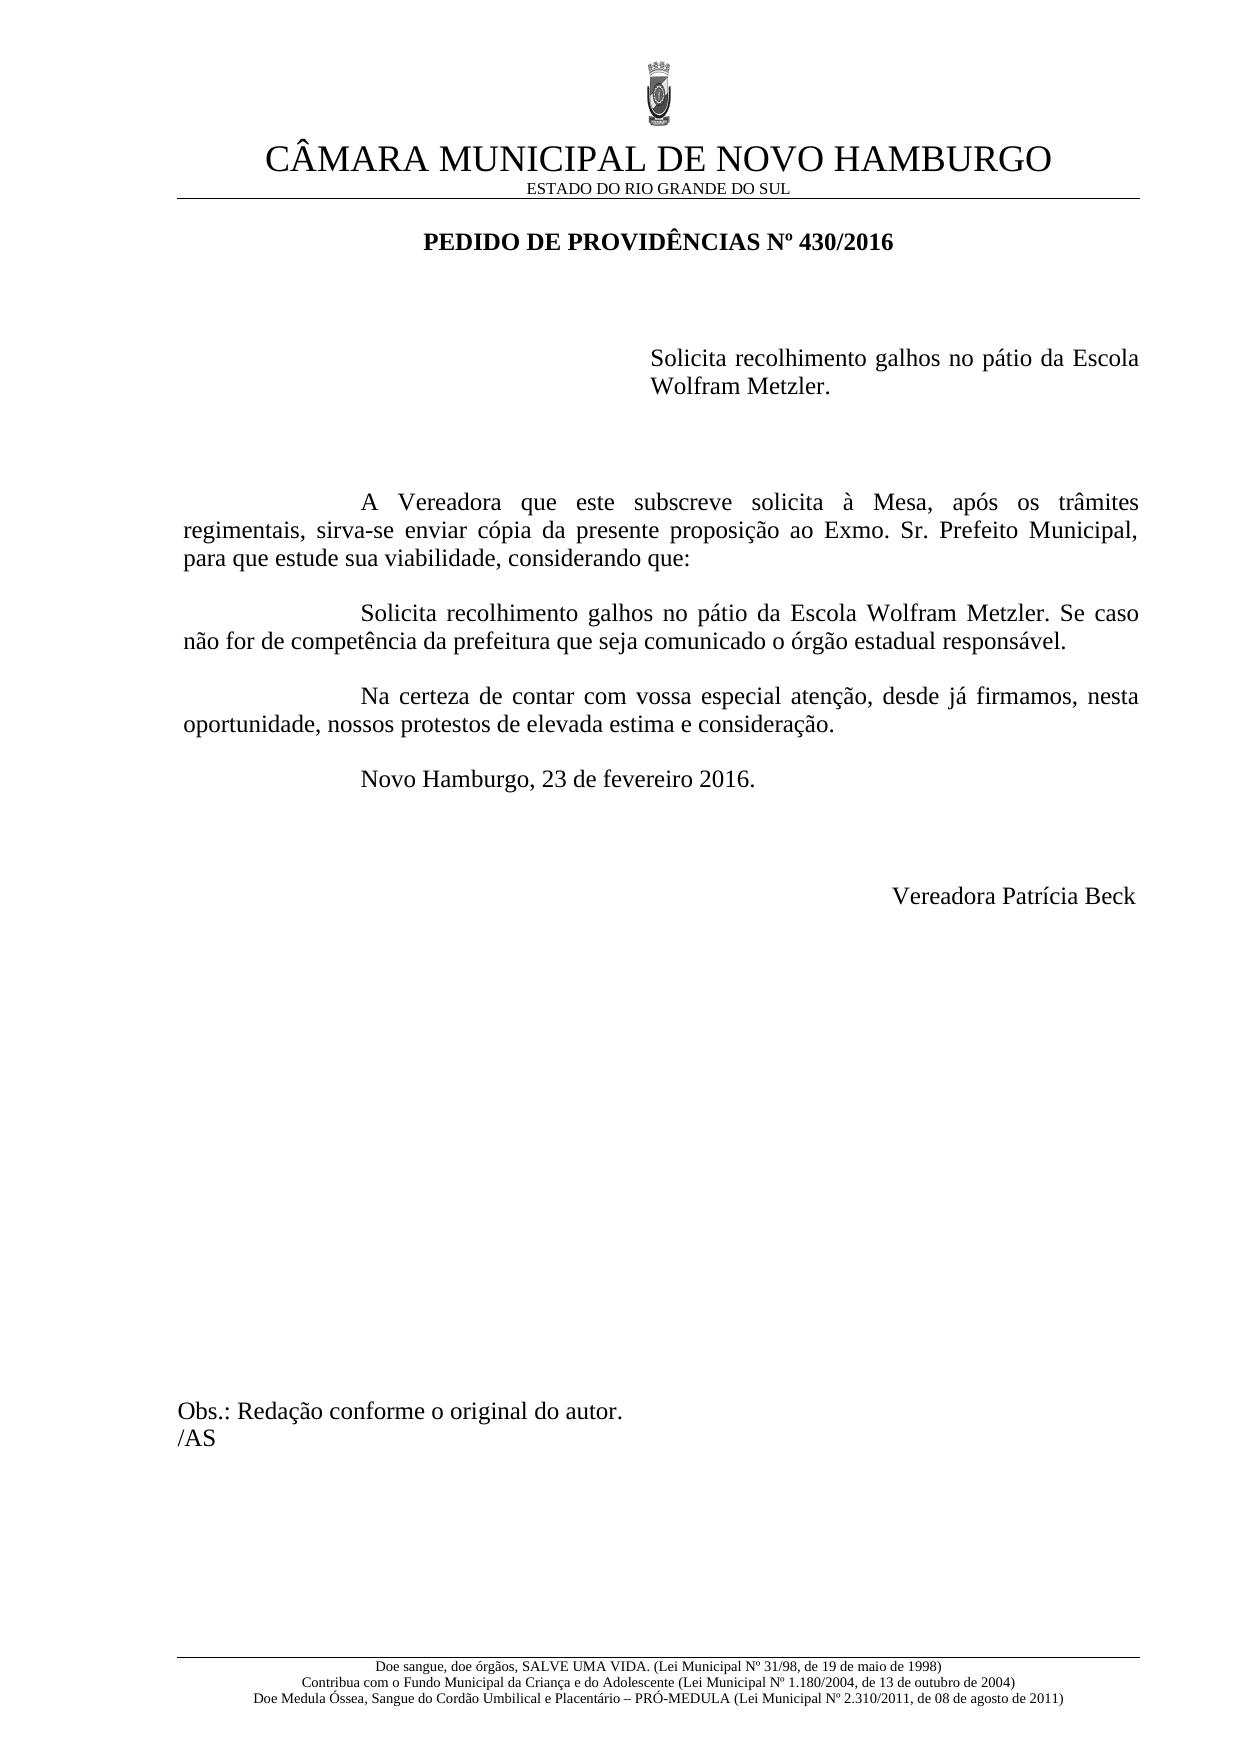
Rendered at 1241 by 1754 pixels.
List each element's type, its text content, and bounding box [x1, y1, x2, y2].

text Vereadora Patrícia Beck [183, 882, 1140, 909]
text PEDIDO DE PROVIDÊNCIAS Nº 430/2016 [177, 228, 1140, 256]
text A Vereadora que este subscreve solicita à Mesa, após os trâmites regimentais, sirva-se enviar cópia da presente proposição ao Exmo. Sr. Prefeito Municipal, para que estude sua viabilidade, considerando que: [183, 488, 1140, 572]
text Novo Hamburgo, 23 de fevereiro 2016. [183, 766, 1140, 793]
text Obs.: Redação conforme o original do autor. [177, 1397, 1140, 1424]
text Solicita recolhimento galhos no pátio da Escola Wolfram Metzler. Se caso não for de competência da prefeitura que seja comunicado o órgão estadual responsável. [183, 599, 1140, 655]
list Solicita recolhimento galhos no pátio da Escola Wolfram Metzler. [650, 344, 1140, 400]
text /AS [177, 1424, 1140, 1452]
text Na certeza de contar com vossa especial atenção, desde já firmamos, nesta oportunidade, nossos protestos de elevada estima e consideração. [183, 682, 1140, 738]
